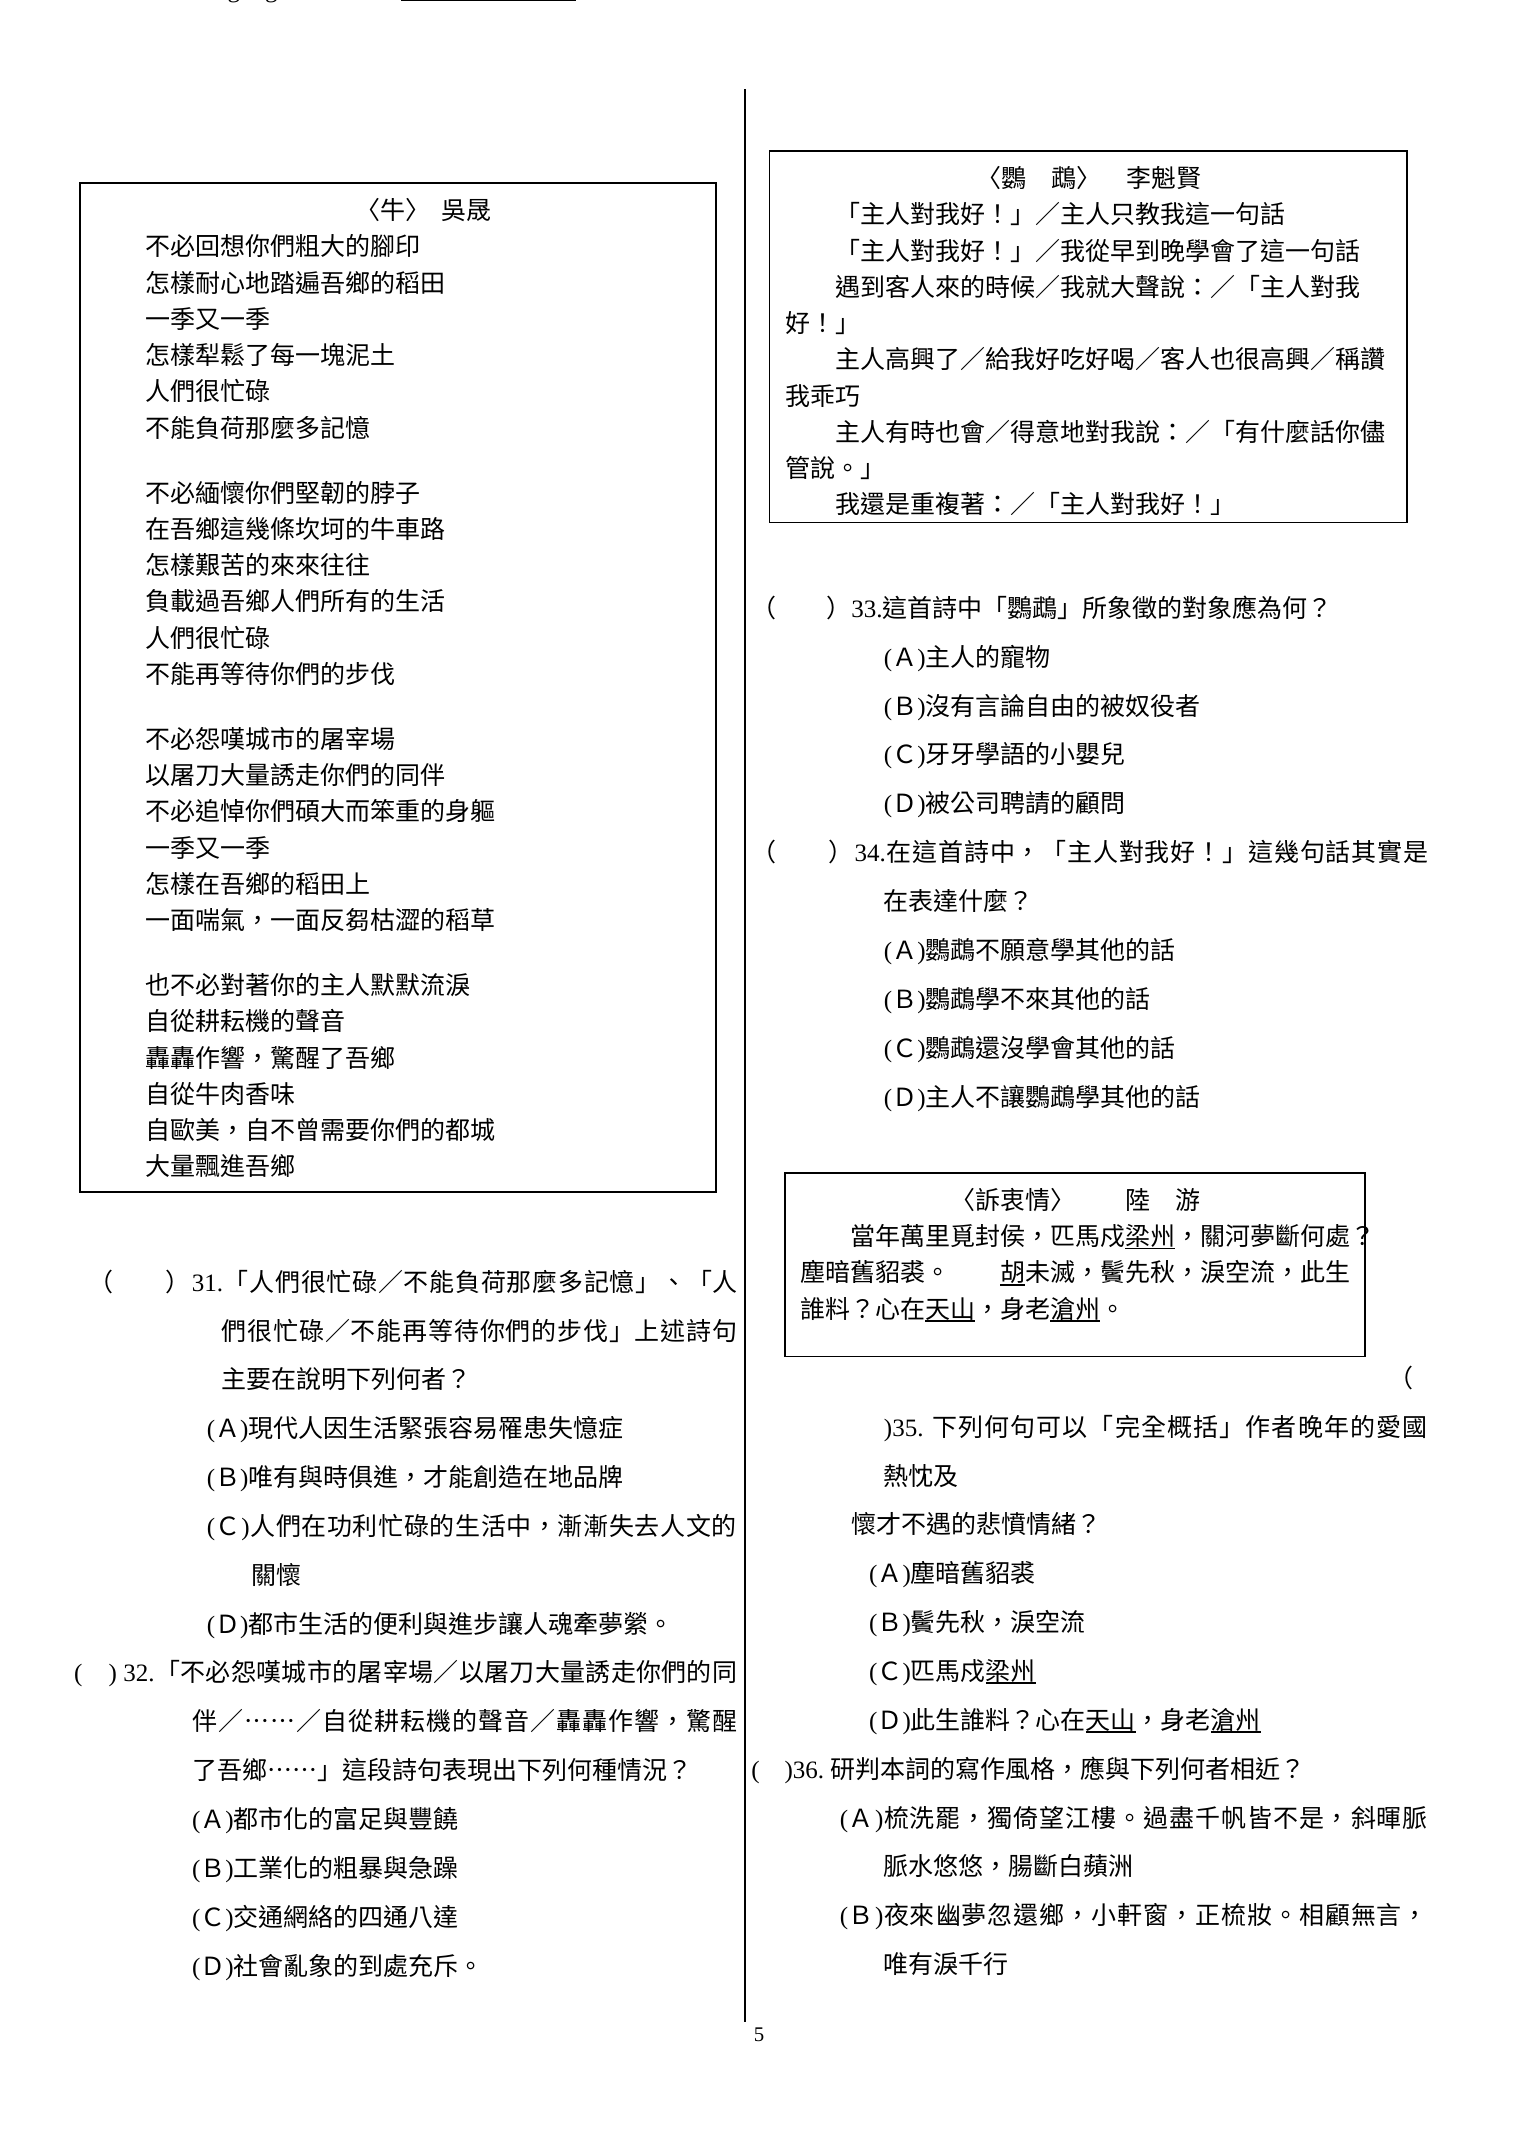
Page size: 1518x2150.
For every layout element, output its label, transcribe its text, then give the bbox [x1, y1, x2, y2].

text （ ）31.「人們很忙碌／不能負荷那麼多記憶」、「人們很忙碌／不能再等待你們的步伐」上述詩句主要在說明下列何者？ [89, 1262, 738, 1396]
text (Ｂ)鬢先秋，淚空流 [869, 1603, 1429, 1639]
text (Ｂ)鸚鵡學不來其他的話 [751, 979, 1429, 1016]
text 不必怨嘆城市的屠宰場 [95, 719, 701, 756]
text 主人高興了／給我好吃好喝／客人也很高興／稱讚我乖巧 [785, 340, 1392, 412]
text 自從牛肉香味 [95, 1074, 701, 1111]
text 轟轟作響，驚醒了吾鄉 [95, 1038, 701, 1074]
text (Ｄ)此生誰料？心在天山，身老滄州 [869, 1700, 1429, 1737]
text （ ）34.在這首詩中，「主人對我好！」這幾句話其實是在表達什麼？ [751, 833, 1429, 918]
text 我還是重複著：／「主人對我好！」 [785, 485, 1392, 515]
text (Ｂ)工業化的粗暴與急躁 [89, 1848, 738, 1884]
text 在吾鄉這幾條坎坷的牛車路 [95, 509, 701, 546]
text 人們很忙碌 [95, 372, 701, 408]
text 怎樣犁鬆了每一塊泥土 [95, 336, 701, 372]
text 〈鸚 鵡〉 李魁賢 [785, 158, 1392, 195]
text 怎樣艱苦的來來往往 [95, 546, 701, 582]
text (Ａ)現代人因生活緊張容易罹患失憶症 [207, 1409, 738, 1445]
text (Ｄ)主人不讓鸚鵡學其他的話 [751, 1077, 1429, 1113]
text 自從耕耘機的聲音 [95, 1002, 701, 1038]
text 不必緬懷你們堅韌的脖子 [95, 473, 701, 509]
text 不能負荷那麼多記憶 [95, 408, 701, 444]
text 怎樣在吾鄉的稻田上 [95, 864, 701, 901]
text (Ａ)鸚鵡不願意學其他的話 [751, 930, 1429, 967]
text (Ｃ)牙牙學語的小嬰兒 [751, 735, 1429, 771]
text 負載過吾鄉人們所有的生活 [95, 582, 701, 618]
text (Ａ)梳洗罷，獨倚望江樓。過盡千帆皆不是，斜暉脈脈水悠悠，腸斷白蘋洲 [839, 1798, 1429, 1883]
text 一季又一季 [95, 828, 701, 864]
text 自歐美，自不曾需要你們的都城 [95, 1111, 701, 1147]
text 人們很忙碌 [95, 618, 701, 654]
text (Ａ)都市化的富足與豐饒 [89, 1799, 738, 1836]
text (Ｄ)被公司聘請的顧問 [751, 784, 1429, 820]
text 懷才不遇的悲憤情緒？ [795, 1505, 1429, 1541]
text (Ｂ)沒有言論自由的被奴役者 [751, 686, 1429, 722]
text 〈牛〉 吳晟 [95, 191, 701, 227]
text 一季又一季 [95, 299, 701, 336]
text (Ｃ)交通網絡的四通八達 [89, 1897, 738, 1933]
text (Ｂ)夜來幽夢忽還鄉，小軒窗，正梳妝。相顧無言，唯有淚千行 [839, 1896, 1429, 1981]
text 以屠刀大量誘走你們的同伴 [95, 756, 701, 792]
text 不必回想你們粗大的腳印 [95, 227, 701, 263]
text 一面喘氣，一面反芻枯澀的稻草 [95, 901, 701, 937]
text (Ｃ)匹馬戍梁州 [869, 1651, 1429, 1688]
text (Ｃ)人們在功利忙碌的生活中，漸漸失去人文的關懷 [207, 1506, 738, 1591]
text 也不必對著你的主人默默流淚 [95, 966, 701, 1002]
text (Ｄ)社會亂象的到處充斥。 [89, 1946, 738, 1982]
text 當年萬里覓封侯，匹馬戍梁州，關河夢斷何處？塵暗舊貂裘。 胡未滅，鬢先秋，淚空流，此生誰料？心在天山，身老滄州。 [800, 1217, 1350, 1325]
text 怎樣耐心地踏遍吾鄉的稻田 [95, 263, 701, 299]
text 大量飄進吾鄉 [95, 1147, 701, 1183]
text （ ）33.這首詩中「鸚鵡」所象徵的對象應為何？ [751, 588, 1429, 625]
text (Ａ)塵暗舊貂裘 [869, 1554, 1429, 1590]
text (Ａ)主人的寵物 [751, 637, 1429, 673]
text 不必追悼你們碩大而笨重的身軀 [95, 792, 701, 828]
text 「主人對我好！」／我從早到晚學會了這一句話 [785, 231, 1392, 267]
text 遇到客人來的時候／我就大聲說：／「主人對我好！」 [785, 267, 1392, 340]
text (Ｄ)都市生活的便利與進步讓人魂牽夢縈。 [207, 1604, 738, 1640]
text （ )35. 下列何句可以「完全概括」作者晚年的愛國熱忱及 [751, 1358, 1429, 1492]
text 不能再等待你們的步伐 [95, 654, 701, 691]
text 〈訴衷情〉 陸 游 [800, 1180, 1350, 1217]
text 「主人對我好！」／主人只教我這一句話 [785, 195, 1392, 231]
text (Ｂ)唯有與時俱進，才能創造在地品牌 [207, 1457, 738, 1494]
text ( )36. 研判本詞的寫作風格，應與下列何者相近？ [751, 1749, 1429, 1785]
text (Ｃ)鸚鵡還沒學會其他的話 [751, 1028, 1429, 1064]
text ( ) 32.「不必怨嘆城市的屠宰場／以屠刀大量誘走你們的同伴／……／自從耕耘機的聲音／轟轟作響，驚醒了吾鄉……」這段詩句表現出下列何種情況？ [74, 1653, 738, 1787]
text 主人有時也會／得意地對我說：／「有什麼話你儘管說。」 [785, 412, 1392, 485]
